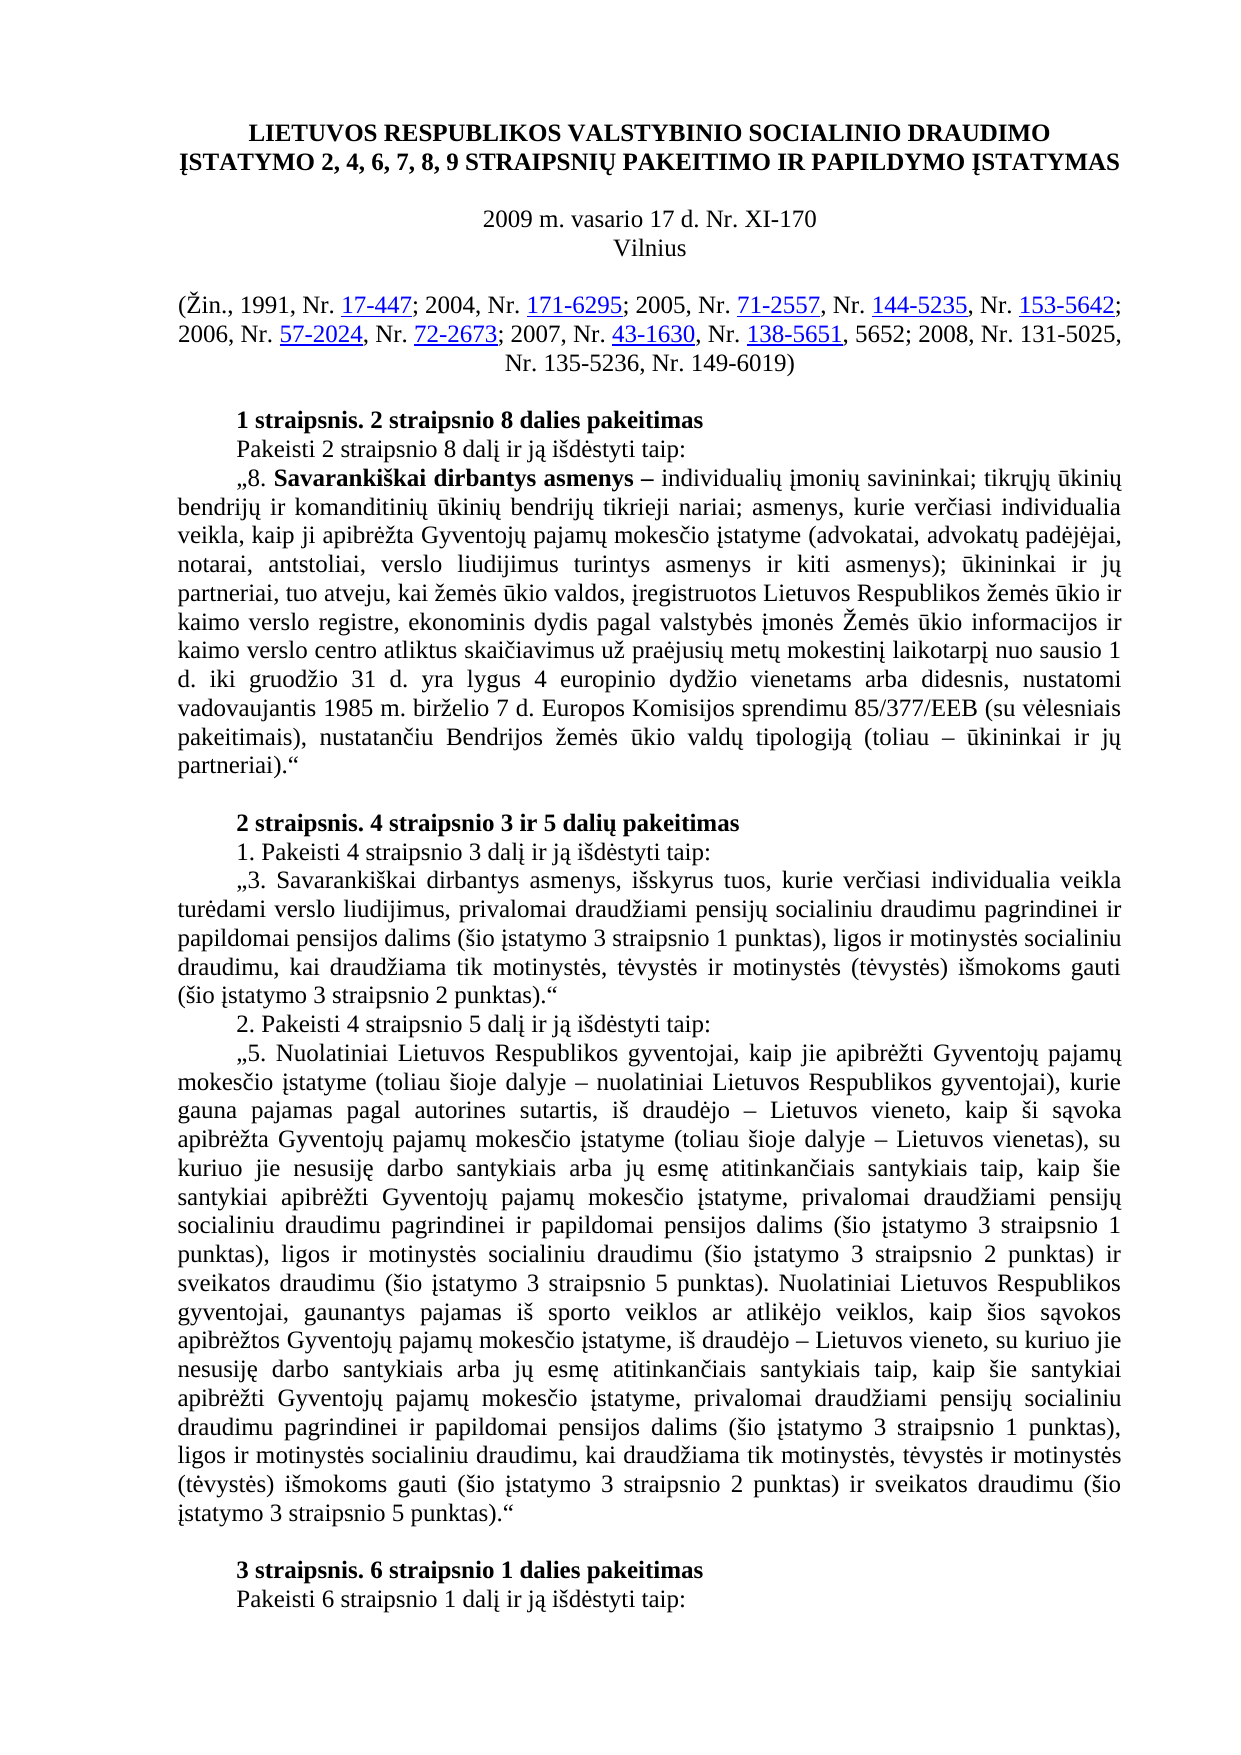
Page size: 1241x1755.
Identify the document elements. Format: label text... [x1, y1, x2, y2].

text 2 straipsnis. 4 straipsnio 3 ir 5 dalių pakeitimas [177, 808, 1122, 837]
text (Žin., 1991, Nr. 17-447; 2004, Nr. 171-6295; 2005, Nr. 71-2557, Nr. 144-5235, Nr. 153-5642; 2006, Nr. 57-2024, Nr. 72-2673; 2007, Nr. 43-1630, Nr. 138-5651, 5652; 2008, Nr. 131-5025, Nr. 135-5236, Nr. 149-6019) [177, 291, 1122, 377]
text 2. Pakeisti 4 straipsnio 5 dalį ir ją išdėstyti taip: [177, 1009, 1122, 1038]
text „3. Savarankiškai dirbantys asmenys, išskyrus tuos, kurie verčiasi individualia veikla turėdami verslo liudijimus, privalomai draudžiami pensijų socialiniu draudimu pagrindinei ir papildomai pensijos dalims (šio įstatymo 3 straipsnio 1 punktas), ligos ir motinystės socialiniu draudimu, kai draudžiama tik motinystės, tėvystės ir motinystės (tėvystės) išmokoms gauti (šio įstatymo 3 straipsnio 2 punktas).“ [177, 866, 1122, 1009]
text 1 straipsnis. 2 straipsnio 8 dalies pakeitimas [177, 406, 1122, 434]
text Vilnius [177, 233, 1122, 262]
text „8. Savarankiškai dirbantys asmenys – individualių įmonių savininkai; tikrųjų ūkinių bendrijų ir komanditinių ūkinių bendrijų tikrieji nariai; asmenys, kurie verčiasi individualia veikla, kaip ji apibrėžta Gyventojų pajamų mokesčio įstatyme (advokatai, advokatų padėjėjai, notarai, antstoliai, verslo liudijimus turintys asmenys ir kiti asmenys); ūkininkai ir jų partneriai, tuo atveju, kai žemės ūkio valdos, įregistruotos Lietuvos Respublikos žemės ūkio ir kaimo verslo registre, ekonominis dydis pagal valstybės įmonės Žemės ūkio informacijos ir kaimo verslo centro atliktus skaičiavimus už praėjusių metų mokestinį laikotarpį nuo sausio 1 d. iki gruodžio 31 d. yra lygus 4 europinio dydžio vienetams arba didesnis, nustatomi vadovaujantis 1985 m. birželio 7 d. Europos Komisijos sprendimu 85/377/EEB (su vėlesniais pakeitimais), nustatančiu Bendrijos žemės ūkio valdų tipologiją (toliau – ūkininkai ir jų partneriai).“ [177, 463, 1122, 779]
text Pakeisti 6 straipsnio 1 dalį ir ją išdėstyti taip: [177, 1584, 1122, 1613]
text 2009 m. vasario 17 d. Nr. XI-170 [177, 204, 1122, 233]
text 3 straipsnis. 6 straipsnio 1 dalies pakeitimas [177, 1556, 1122, 1584]
text LIETUVOS RESPUBLIKOS VALSTYBINIO SOCIALINIO DRAUDIMO ĮSTATYMO 2, 4, 6, 7, 8, 9 STRAIPSNIŲ PAKEITIMO IR PAPILDYMO ĮSTATYMAS [177, 118, 1122, 176]
text „5. Nuolatiniai Lietuvos Respublikos gyventojai, kaip jie apibrėžti Gyventojų pajamų mokesčio įstatyme (toliau šioje dalyje – nuolatiniai Lietuvos Respublikos gyventojai), kurie gauna pajamas pagal autorines sutartis, iš draudėjo – Lietuvos vieneto, kaip ši sąvoka apibrėžta Gyventojų pajamų mokesčio įstatyme (toliau šioje dalyje – Lietuvos vienetas), su kuriuo jie nesusiję darbo santykiais arba jų esmę atitinkančiais santykiais taip, kaip šie santykiai apibrėžti Gyventojų pajamų mokesčio įstatyme, privalomai draudžiami pensijų socialiniu draudimu pagrindinei ir papildomai pensijos dalims (šio įstatymo 3 straipsnio 1 punktas), ligos ir motinystės socialiniu draudimu (šio įstatymo 3 straipsnio 2 punktas) ir sveikatos draudimu (šio įstatymo 3 straipsnio 5 punktas). Nuolatiniai Lietuvos Respublikos gyventojai, gaunantys pajamas iš sporto veiklos ar atlikėjo veiklos, kaip šios sąvokos apibrėžtos Gyventojų pajamų mokesčio įstatyme, iš draudėjo – Lietuvos vieneto, su kuriuo jie nesusiję darbo santykiais arba jų esmę atitinkančiais santykiais taip, kaip šie santykiai apibrėžti Gyventojų pajamų mokesčio įstatyme, privalomai draudžiami pensijų socialiniu draudimu pagrindinei ir papildomai pensijos dalims (šio įstatymo 3 straipsnio 1 punktas), ligos ir motinystės socialiniu draudimu, kai draudžiama tik motinystės, tėvystės ir motinystės (tėvystės) išmokoms gauti (šio įstatymo 3 straipsnio 2 punktas) ir sveikatos draudimu (šio įstatymo 3 straipsnio 5 punktas).“ [177, 1038, 1122, 1527]
text 1. Pakeisti 4 straipsnio 3 dalį ir ją išdėstyti taip: [177, 837, 1122, 866]
text Pakeisti 2 straipsnio 8 dalį ir ją išdėstyti taip: [177, 434, 1122, 463]
